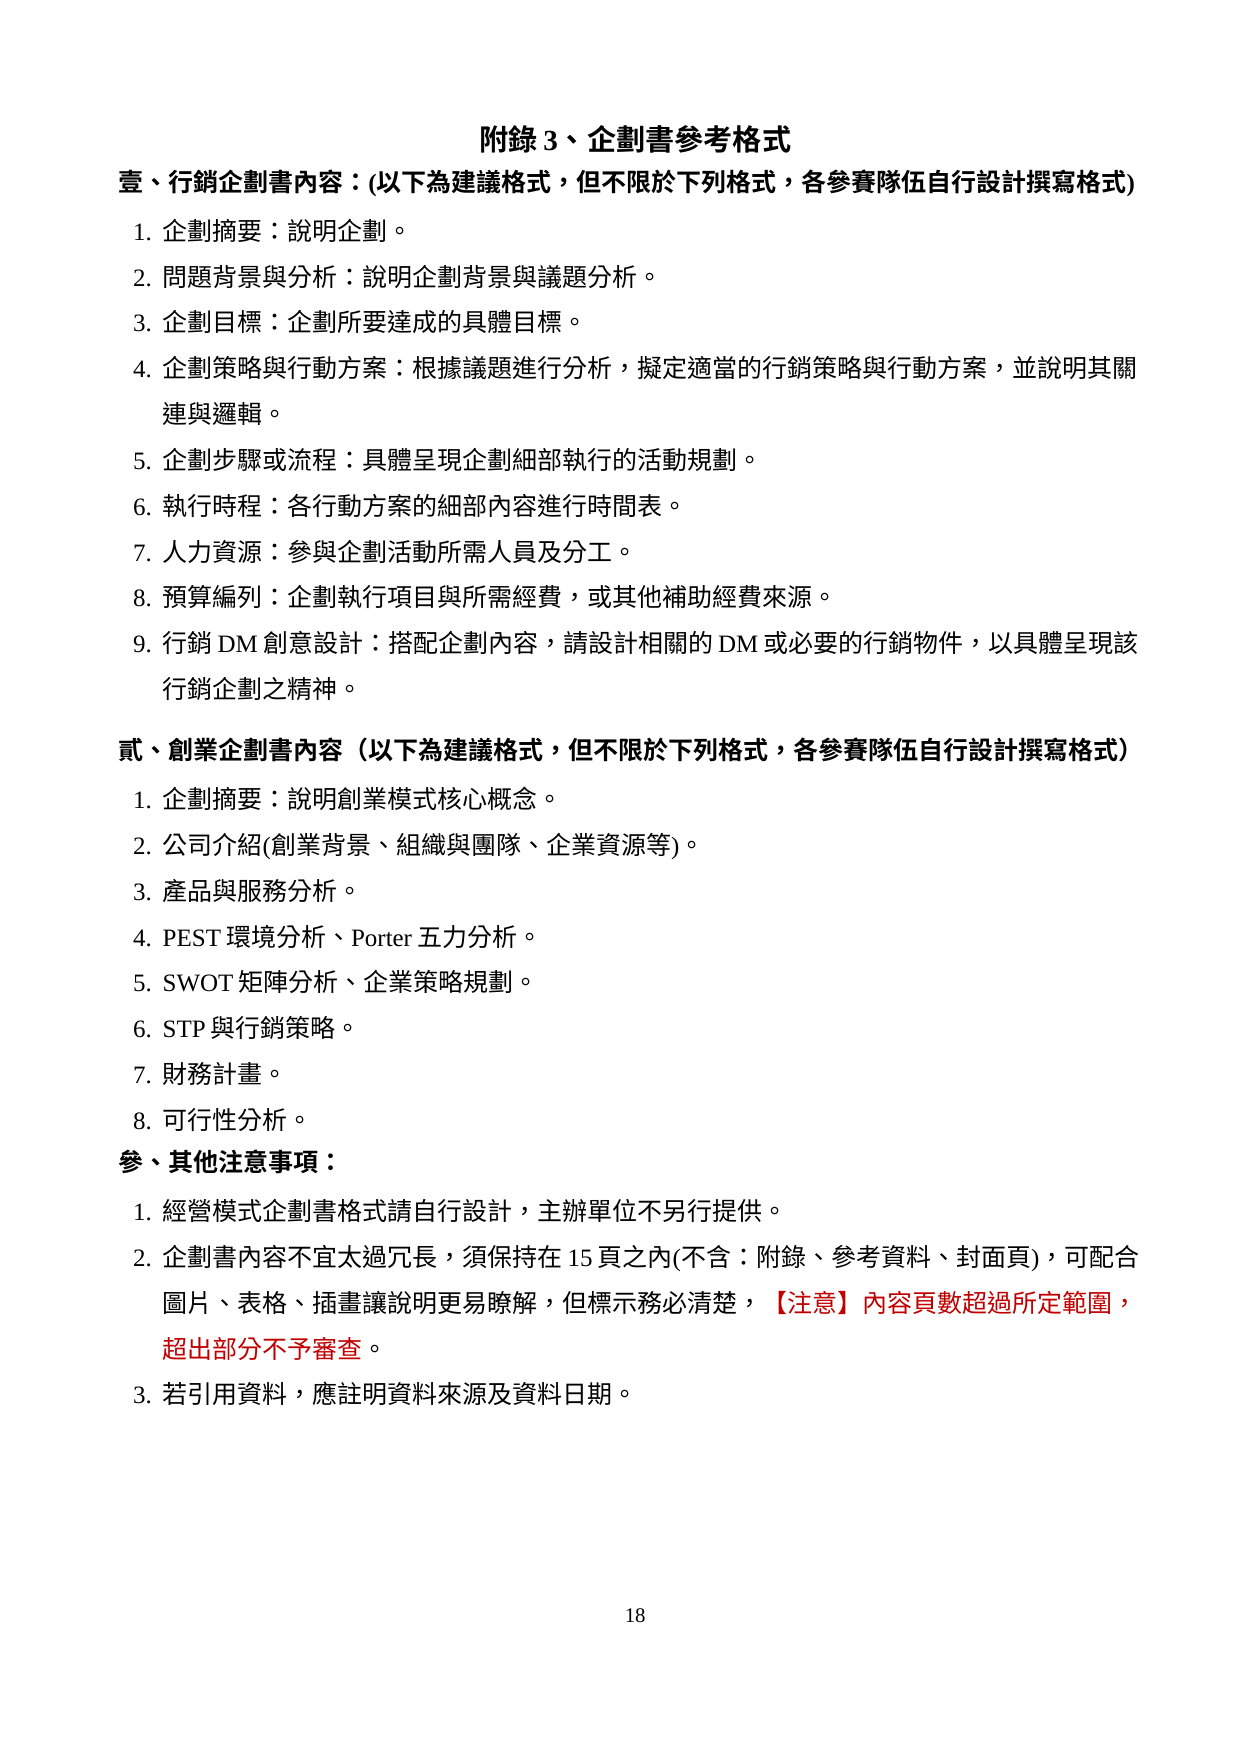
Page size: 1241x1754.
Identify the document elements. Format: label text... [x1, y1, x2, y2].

list 企劃摘要：說明企劃。 [133, 203, 1152, 249]
list 企劃步驟或流程：具體呈現企劃細部執行的活動規劃。 [133, 433, 1152, 478]
list 企劃目標：企劃所要達成的具體目標。 [133, 295, 1152, 341]
list STP與行銷策略。 [133, 1001, 1152, 1047]
text 附錄3、企劃書參考格式 [118, 96, 1152, 158]
list SWOT矩陣分析、企業策略規劃。 [133, 955, 1152, 1001]
list 企劃書內容不宜太過冗長，須保持在15頁之內(不含：附錄、參考資料、封面頁)，可配合圖片、表格、插畫讓說明更易瞭解，但標示務必清楚，【注意】內容頁數超過所定範圍，超出部分不予審查。 [133, 1230, 1152, 1367]
list 企劃摘要：說明創業模式核心概念。 [133, 772, 1152, 818]
list 若引用資料，應註明資料來源及資料日期。 [133, 1367, 1152, 1413]
text 參、其他注意事項： [118, 1138, 1152, 1180]
list PEST環境分析、Porter五力分析。 [133, 909, 1152, 955]
list 公司介紹(創業背景、組織與團隊、企業資源等)。 [133, 818, 1152, 863]
text 壹、行銷企劃書內容：(以下為建議格式，但不限於下列格式，各參賽隊伍自行設計撰寫格式) [118, 158, 1152, 200]
list 可行性分析。 [133, 1093, 1152, 1138]
text 貳、創業企劃書內容（以下為建議格式，但不限於下列格式，各參賽隊伍自行設計撰寫格式） [118, 726, 1152, 768]
list 問題背景與分析：說明企劃背景與議題分析。 [133, 249, 1152, 295]
list 財務計畫。 [133, 1047, 1152, 1093]
list 執行時程：各行動方案的細部內容進行時間表。 [133, 478, 1152, 524]
list 產品與服務分析。 [133, 863, 1152, 909]
list 經營模式企劃書格式請自行設計，主辦單位不另行提供。 [133, 1184, 1152, 1230]
list 預算編列：企劃執行項目與所需經費，或其他補助經費來源。 [133, 570, 1152, 616]
list 行銷DM創意設計：搭配企劃內容，請設計相關的DM或必要的行銷物件，以具體呈現該行銷企劃之精神。 [133, 616, 1152, 708]
list 企劃策略與行動方案：根據議題進行分析，擬定適當的行銷策略與行動方案，並說明其關連與邏輯。 [133, 341, 1152, 433]
list 人力資源：參與企劃活動所需人員及分工。 [133, 524, 1152, 570]
